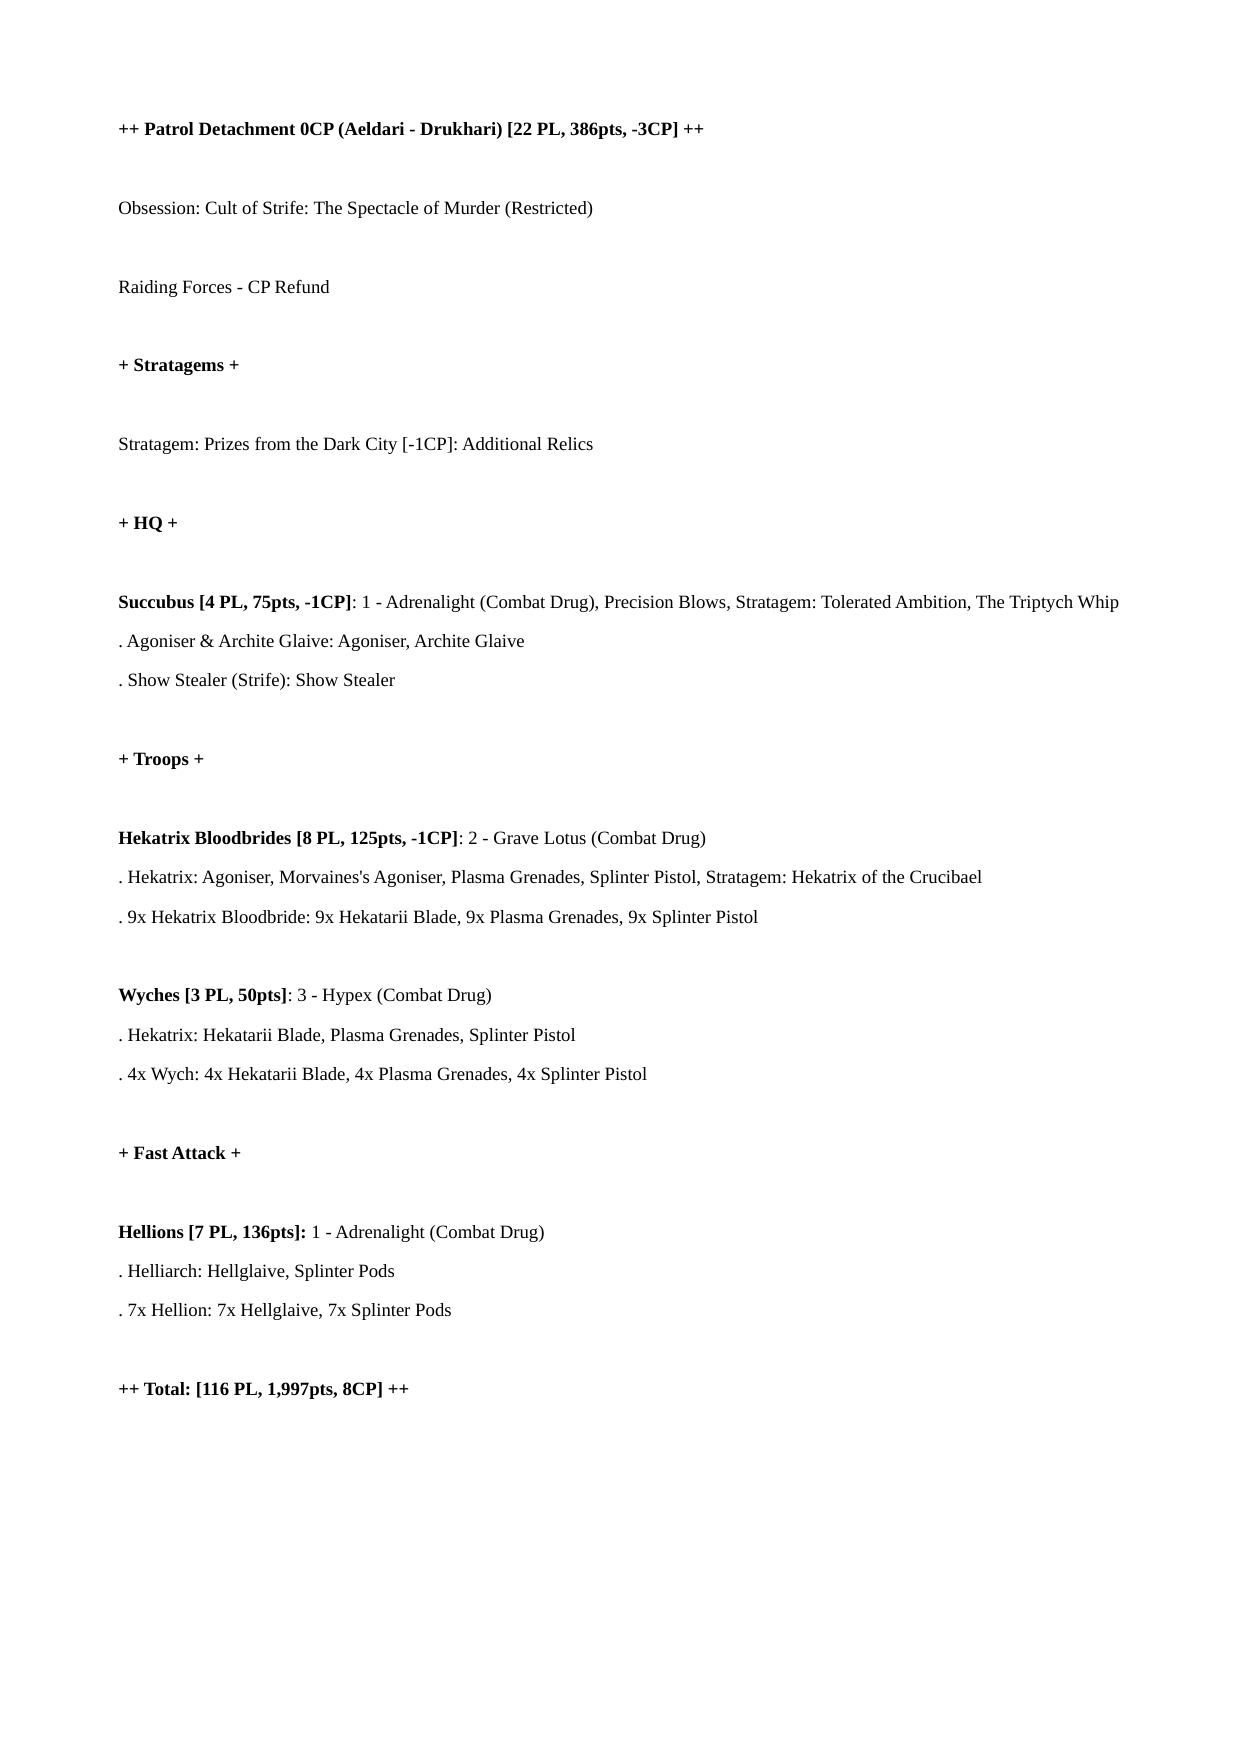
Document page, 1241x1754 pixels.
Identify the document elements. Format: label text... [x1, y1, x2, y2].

text Stratagem: Prizes from the Dark City [-1CP]: Additional Relics [118, 433, 1122, 455]
text Hekatrix Bloodbrides [8 PL, 125pts, -1CP]: 2 - Grave Lotus (Combat Drug) [118, 827, 1122, 848]
text + Fast Attack + [118, 1142, 1122, 1163]
text . Hekatrix: Agoniser, Morvaines's Agoniser, Plasma Grenades, Splinter Pistol, Stratagem: Hekatrix of the Crucibael [118, 866, 1122, 888]
text Raiding Forces - CP Refund [118, 276, 1122, 297]
text ++ Patrol Detachment 0CP (Aeldari - Drukhari) [22 PL, 386pts, -3CP] ++ [118, 118, 1122, 140]
text . Show Stealer (Strife): Show Stealer [118, 669, 1122, 691]
text Obsession: Cult of Strife: The Spectacle of Murder (Restricted) [118, 197, 1122, 218]
text Succubus [4 PL, 75pts, -1CP]: 1 - Adrenalight (Combat Drug), Precision Blows, Stratagem: Tolerated Ambition, The Triptych Whip [118, 591, 1122, 612]
text . 9x Hekatrix Bloodbride: 9x Hekatarii Blade, 9x Plasma Grenades, 9x Splinter Pistol [118, 906, 1122, 927]
text . 4x Wych: 4x Hekatarii Blade, 4x Plasma Grenades, 4x Splinter Pistol [118, 1063, 1122, 1085]
text . 7x Hellion: 7x Hellglaive, 7x Splinter Pods [118, 1299, 1122, 1321]
text Hellions [7 PL, 136pts]: 1 - Adrenalight (Combat Drug) [118, 1221, 1122, 1242]
text Wyches [3 PL, 50pts]: 3 - Hypex (Combat Drug) [118, 984, 1122, 1006]
text . Hekatrix: Hekatarii Blade, Plasma Grenades, Splinter Pistol [118, 1024, 1122, 1045]
text . Agoniser & Archite Glaive: Agoniser, Archite Glaive [118, 630, 1122, 652]
text + Stratagems + [118, 354, 1122, 376]
text ++ Total: [116 PL, 1,997pts, 8CP] ++ [118, 1378, 1122, 1400]
text + HQ + [118, 512, 1122, 533]
text + Troops + [118, 748, 1122, 770]
text . Helliarch: Hellglaive, Splinter Pods [118, 1260, 1122, 1282]
